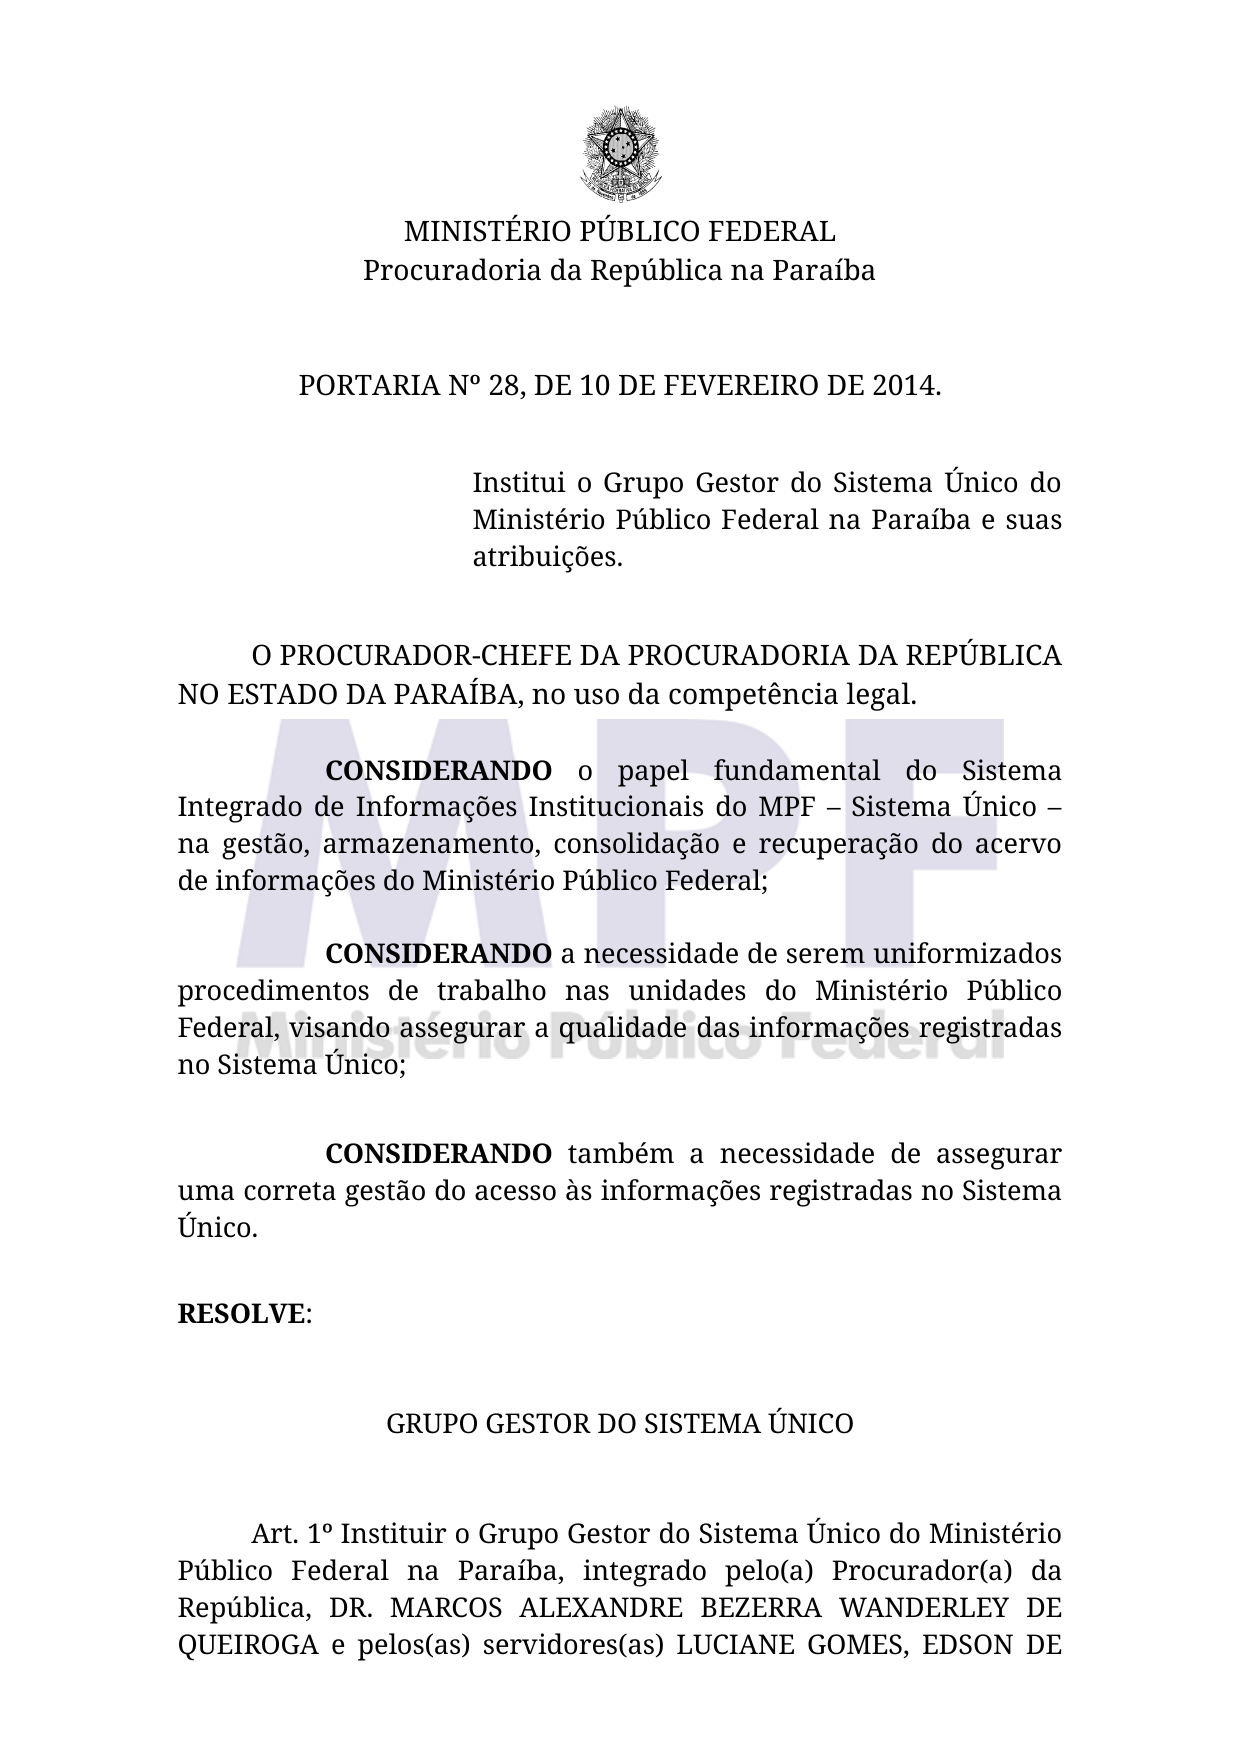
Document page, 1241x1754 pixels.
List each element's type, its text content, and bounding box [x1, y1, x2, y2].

text RESOLVE: [177, 1294, 1063, 1331]
picture [236, 719, 1004, 751]
picture [577, 99, 663, 203]
text Institui o Grupo Gestor do Sistema Único do Ministério Público Federal na Paraíba e suas atribuições. [472, 464, 1063, 574]
picture [236, 898, 1004, 935]
text Procuradoria da República na Paraíba [177, 250, 1063, 288]
text CONSIDERANDO também a necessidade de assegurar uma correta gestão do acesso às informações registradas no Sistema Único. [177, 1135, 1063, 1245]
text PORTARIA Nº 28, DE 10 DE FEVEREIRO DE 2014. [177, 365, 1063, 404]
text CONSIDERANDO a necessidade de serem uniformizados procedimentos de trabalho nas unidades do Ministério Público Federal, visando assegurar a qualidade das informações registradas no Sistema Único; [177, 935, 1063, 1082]
text MINISTÉRIO PÚBLICO FEDERAL [177, 211, 1063, 250]
text Art. 1º Instituir o Grupo Gestor do Sistema Único do Ministério Público Federal na Paraíba, integrado pelo(a) Procurador(a) da República, DR. MARCOS ALEXANDRE BEZERRA WANDERLEY DE QUEIROGA e pelos(as) servidores(as) LUCIANE GOMES, EDSON DE [177, 1515, 1063, 1662]
text CONSIDERANDO o papel fundamental do Sistema Integrado de Informações Institucionais do MPF – Sistema Único – na gestão, armazenamento, consolidação e recuperação do acervo de informações do Ministério Público Federal; [177, 751, 1063, 898]
text O PROCURADOR-CHEFE DA PROCURADORIA DA REPÚBLICA NO ESTADO DA PARAÍBA, no uso da competência legal. [177, 636, 1063, 713]
text GRUPO GESTOR DO SISTEMA ÚNICO [177, 1405, 1063, 1442]
